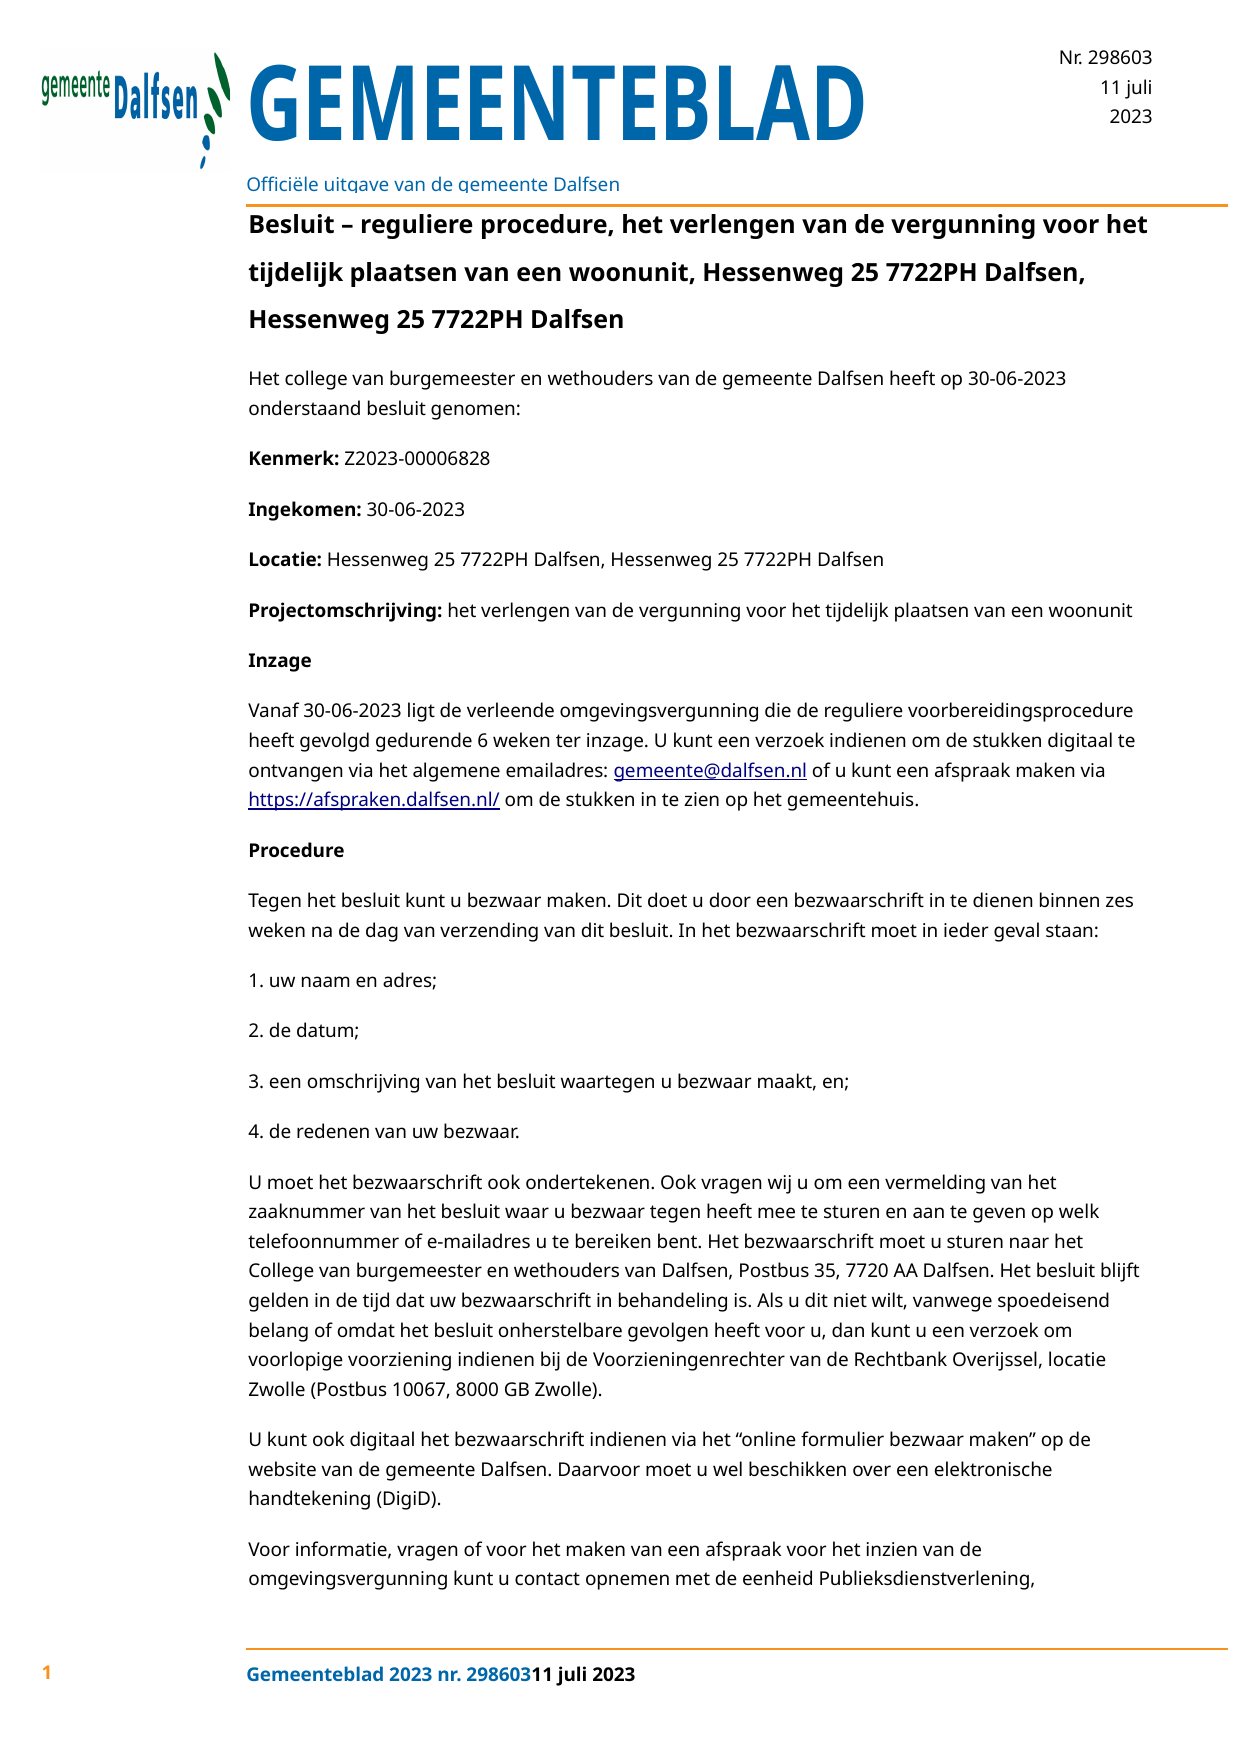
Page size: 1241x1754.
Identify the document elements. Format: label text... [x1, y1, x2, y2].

text 3. een omschrijving van het besluit waartegen u bezwaar maakt, en; [248, 1068, 1152, 1094]
text Ingekomen: 30-06-2023 [248, 496, 1152, 522]
text Vanaf 30-06-2023 ligt de verleende omgevingsvergunning die de reguliere voorbereidingsprocedure heeft gevolgd gedurende 6 weken ter inzage. U kunt een verzoek indienen om de stukken digitaal te ontvangen via het algemene emailadres: gemeente@dalfsen.nl of u kunt een afspraak maken via https://afspraken.dalfsen.nl/ om de stukken in te zien op het gemeentehuis. [248, 698, 1152, 812]
text 4. de redenen van uw bezwaar. [248, 1118, 1152, 1144]
text U kunt ook digitaal het bezwaarschrift indienen via het “online formulier bezwaar maken” op de website van de gemeente Dalfsen. Daarvoor moet u wel beschikken over een elektronische handtekening (DigiD). [248, 1426, 1152, 1511]
text U moet het bezwaarschrift ook ondertekenen. Ook vragen wij u om een vermelding van het zaaknummer van het besluit waar u bezwaar tegen heeft mee te sturen en aan te geven op welk telefoonnummer of e-mailadres u te bereiken bent. Het bezwaarschrift moet u sturen naar het College van burgemeester en wethouders van Dalfsen, Postbus 35, 7720 AA Dalfsen. Het besluit blijft gelden in de tijd dat uw bezwaarschrift in behandeling is. Als u dit niet wilt, vanwege spoedeisend belang of omdat het besluit onherstelbare gevolgen heeft voor u, dan kunt u een verzoek om voorlopige voorziening indienen bij de Voorzieningenrechter van de Rechtbank Overijssel, locatie Zwolle (Postbus 10067, 8000 GB Zwolle). [248, 1169, 1152, 1402]
text 2. de datum; [248, 1018, 1152, 1043]
picture [41, 47, 231, 172]
text Voor informatie, vragen of voor het maken van een afspraak voor het inzien van de omgevingsvergunning kunt u contact opnemen met de eenheid Publieksdienstverlening, [248, 1536, 1152, 1591]
text Tegen het besluit kunt u bezwaar maken. Dit doet u door een bezwaarschrift in te dienen binnen zes weken na de dag van verzending van dit besluit. In het bezwaarschrift moet in ieder geval staan: [248, 887, 1152, 942]
text Het college van burgemeester en wethouders van de gemeente Dalfsen heeft op 30-06-2023 onderstaand besluit genomen: [248, 366, 1152, 421]
text Inzage [248, 647, 1152, 673]
text Locatie: Hessenweg 25 7722PH Dalfsen, Hessenweg 25 7722PH Dalfsen [248, 546, 1152, 572]
text Besluit – reguliere procedure, het verlengen van de vergunning voor het tijdelijk plaatsen van een woonunit, Hessenweg 25 7722PH Dalfsen, Hessenweg 25 7722PH Dalfsen [248, 207, 1152, 336]
text Procedure [248, 837, 1152, 862]
text Kenmerk: Z2023-00006828 [248, 446, 1152, 471]
text Projectomschrijving: het verlengen van de vergunning voor het tijdelijk plaatsen van een woonunit [248, 597, 1152, 622]
text 1. uw naam en adres; [248, 967, 1152, 993]
